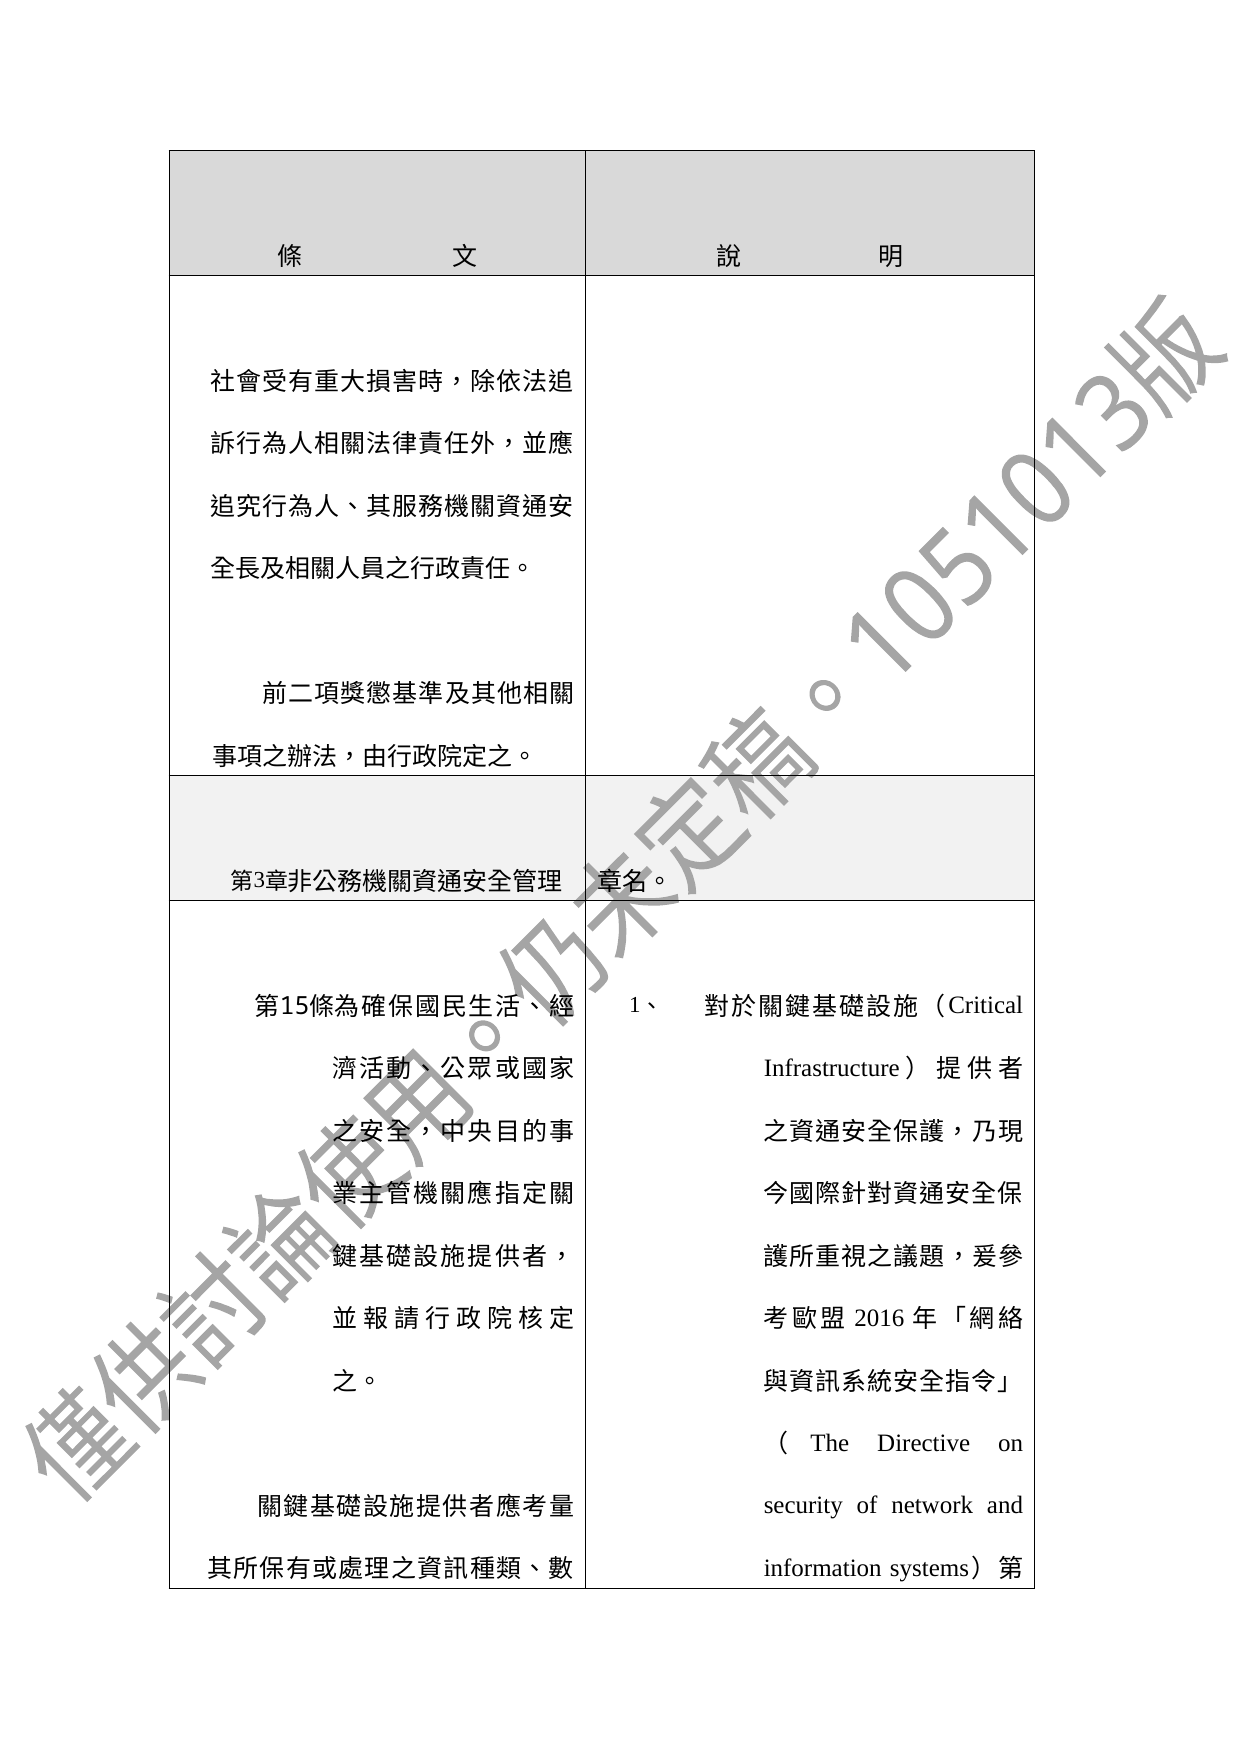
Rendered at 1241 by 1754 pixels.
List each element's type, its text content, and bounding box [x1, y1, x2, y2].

table_cell 對於關鍵基礎設施（Critical Infrastructure）提供者之資通安全保護，乃現今國際針對資通安全保護所重視之議題，爰參考歐盟2016年「網絡與資訊系統安全指令」（The Directive on security of network and information systems）第 [586, 901, 1034, 1588]
table_header 條 文 [170, 151, 585, 275]
table_cell [586, 276, 1034, 775]
table_header 說 明 [586, 151, 1034, 275]
table_cell 章名。 [586, 776, 1034, 900]
table_cell 非公務機關資通安全管理 [170, 776, 585, 900]
table_cell 為確保國民生活、經濟活動、公眾或國家之安全，中央目的事業主管機關應指定關鍵基礎設施提供者，並報請行政院核定之。 關鍵基礎設施提供者應考量其所保有或處理之資訊種類、數 [170, 901, 585, 1588]
table_cell 社會受有重大損害時，除依法追訴行為人相關法律責任外，並應追究行為人、其服務機關資通安全長及相關人員之行政責任。 前二項獎懲基準及其他相關事項之辦法，由行政院定之。 [170, 276, 585, 775]
